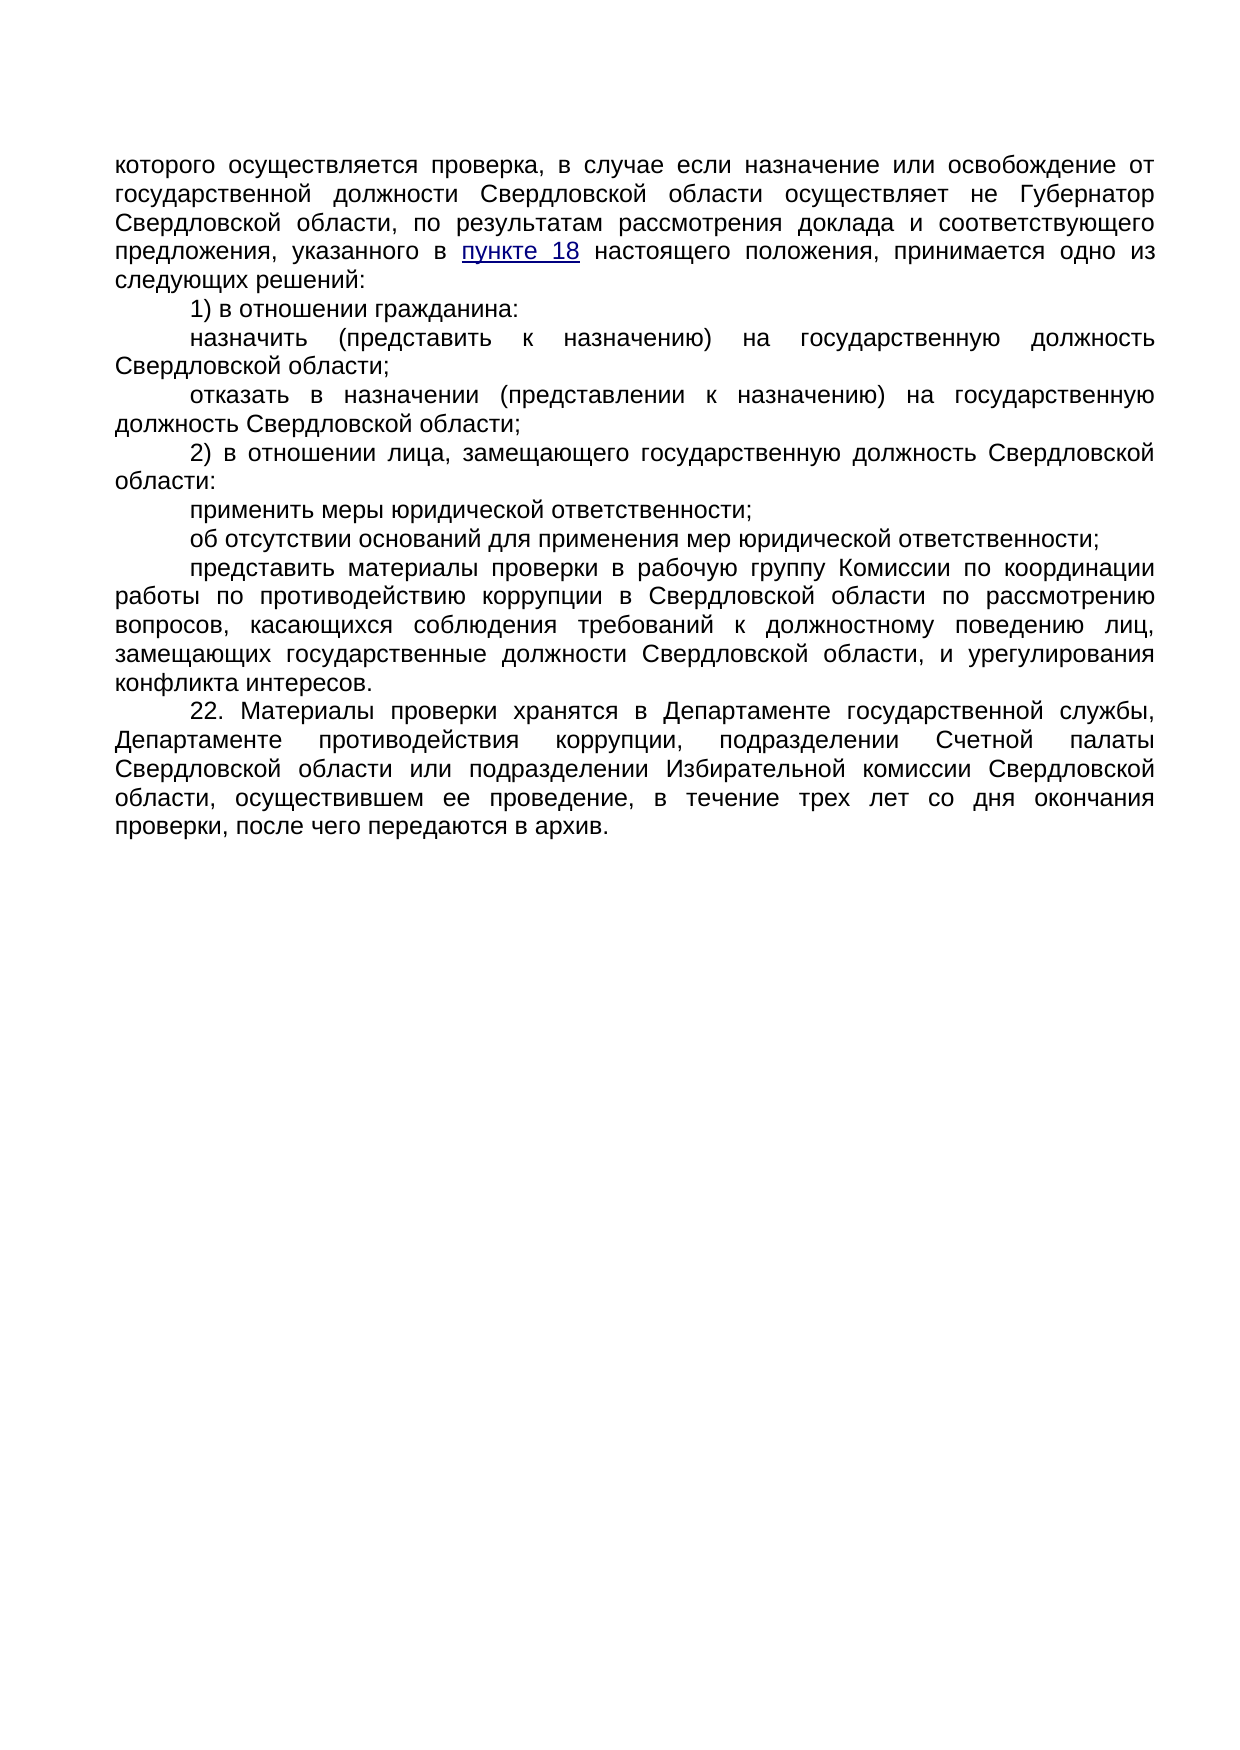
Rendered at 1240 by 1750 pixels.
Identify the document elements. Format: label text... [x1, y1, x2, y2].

text 1) в отношении гражданина: [114, 294, 1156, 322]
text об отсутствии оснований для применения мер юридической ответственности; [114, 524, 1156, 552]
text 22. Материалы проверки хранятся в Департаменте государственной службы, Департаменте противодействия коррупции, подразделении Счетной палаты Свердловской области или подразделении Избирательной комиссии Свердловской области, осуществившем ее проведение, в течение трех лет со дня окончания проверки, после чего передаются в архив. [114, 696, 1156, 840]
text 2) в отношении лица, замещающего государственную должность Свердловской области: [114, 437, 1156, 495]
text представить материалы проверки в рабочую группу Комиссии по координации работы по противодействию коррупции в Свердловской области по рассмотрению вопросов, касающихся соблюдения требований к должностному поведению лиц, замещающих государственные должности Свердловской области, и урегулирования конфликта интересов. [114, 552, 1156, 696]
text отказать в назначении (представлении к назначению) на государственную должность Свердловской области; [114, 380, 1156, 437]
text которого осуществляется проверка, в случае если назначение или освобождение от государственной должности Свердловской области осуществляет не Губернатор Свердловской области, по результатам рассмотрения доклада и соответствующего предложения, указанного в пункте 18 настоящего положения, принимается одно из следующих решений: [114, 150, 1156, 294]
text применить меры юридической ответственности; [114, 495, 1156, 524]
text назначить (представить к назначению) на государственную должность Свердловской области; [114, 322, 1156, 380]
